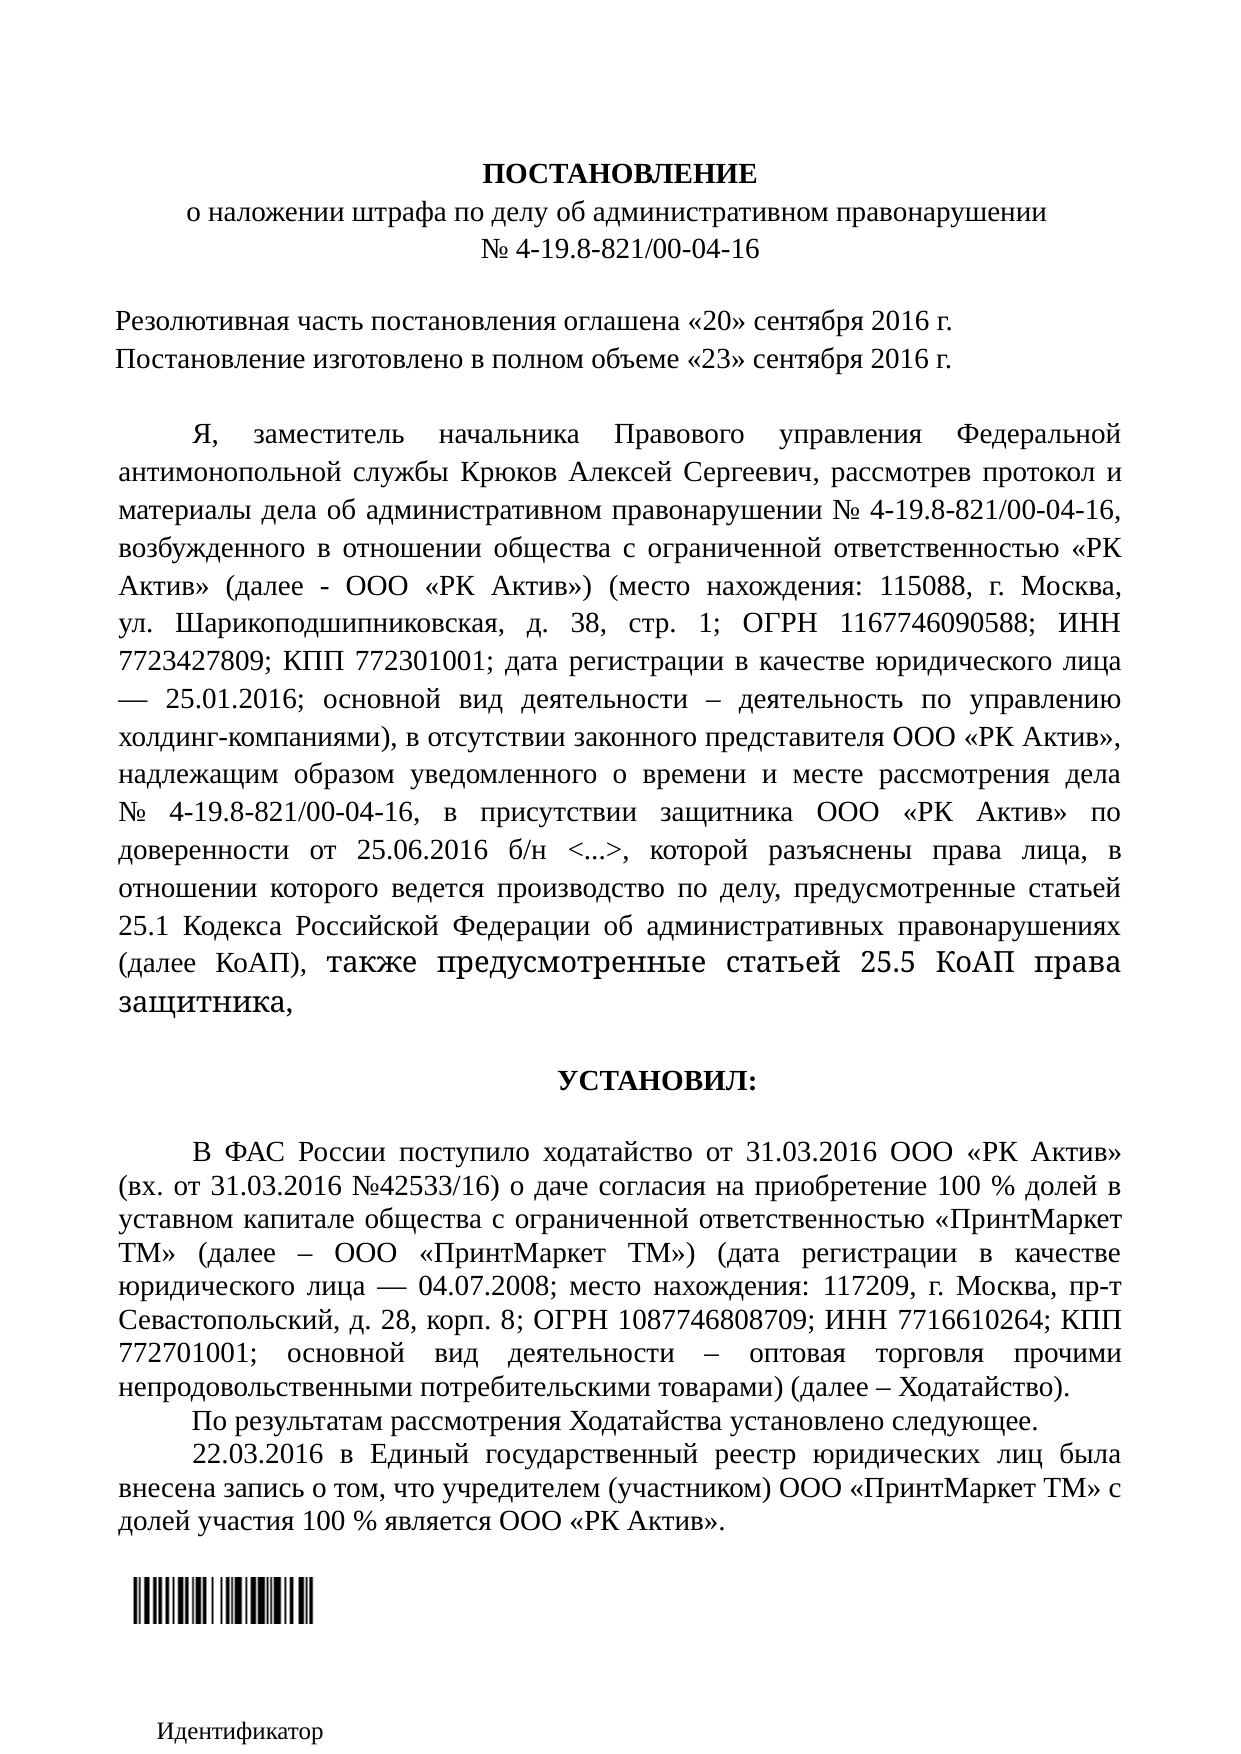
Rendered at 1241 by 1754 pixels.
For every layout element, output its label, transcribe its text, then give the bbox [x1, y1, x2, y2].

text о наложении штрафа по делу об административном правонарушении [118, 189, 1122, 227]
text УСТАНОВИЛ: [118, 1059, 1122, 1096]
text По результатам рассмотрения Ходатайства установлено следующее. [118, 1403, 1122, 1436]
text ПОСТАНОВЛЕНИЕ [118, 152, 1122, 189]
text 22.03.2016 в Единый государственный реестр юридических лиц была внесена запись о том, что учредителем (участником) ООО «ПринтМаркет ТМ» с долей участия 100 % является ООО «РК Актив». [118, 1436, 1122, 1537]
picture [118, 1577, 331, 1624]
text В ФАС России поступило ходатайство от 31.03.2016 ООО «РК Актив» (вх. от 31.03.2016 №42533/16) о даче согласия на приобретение 100 % долей в уставном капитале общества с ограниченной ответственностью «ПринтМаркет ТМ» (далее – ООО «ПринтМаркет ТМ») (дата регистрации в качестве юридического лица — 04.07.2008; место нахождения: 117209, г. Москва, пр-т Севастопольский, д. 28, корп. 8; ОГРН 1087746808709; ИНН 7716610264; КПП 772701001; основной вид деятельности – оптовая торговля прочими непродовольственными потребительскими товарами) (далее – Ходатайство). [118, 1134, 1122, 1403]
text Постановление изготовлено в полном объеме «23» сентября 2016 г. [115, 336, 1122, 374]
text Резолютивная часть постановления оглашена «20» сентября 2016 г. [115, 303, 1122, 336]
text Я, заместитель начальника Правового управления Федеральной антимонопольной службы Крюков Алексей Сергеевич, рассмотрев протокол и материалы дела об административном правонарушении № 4-19.8-821/00-04-16, возбужденного в отношении общества с ограниченной ответственностью «РК Актив» (далее - ООО «РК Актив») (место нахождения: 115088, г. Москва, ул. Шарикоподшипниковская, д. 38, стр. 1; ОГРН 1167746090588; ИНН 7723427809; КПП 772301001; дата регистрации в качестве юридического лица — 25.01.2016; основной вид деятельности – деятельность по управлению холдинг-компаниями), в отсутствии законного представителя ООО «РК Актив», надлежащим образом уведомленного о времени и месте рассмотрения дела № 4-19.8-821/00-04-16, в присутствии защитника ООО «РК Актив» по доверенности от 25.06.2016 б/н <...>, которой разъяснены права лица, в отношении которого ведется производство по делу, предусмотренные статьей 25.1 Кодекса Российской Федерации об административных правонарушениях (далее КоАП), также предусмотренные статьей 25.5 КоАП права защитника, [118, 412, 1122, 1021]
text № 4-19.8-821/00-04-16 [118, 227, 1122, 265]
